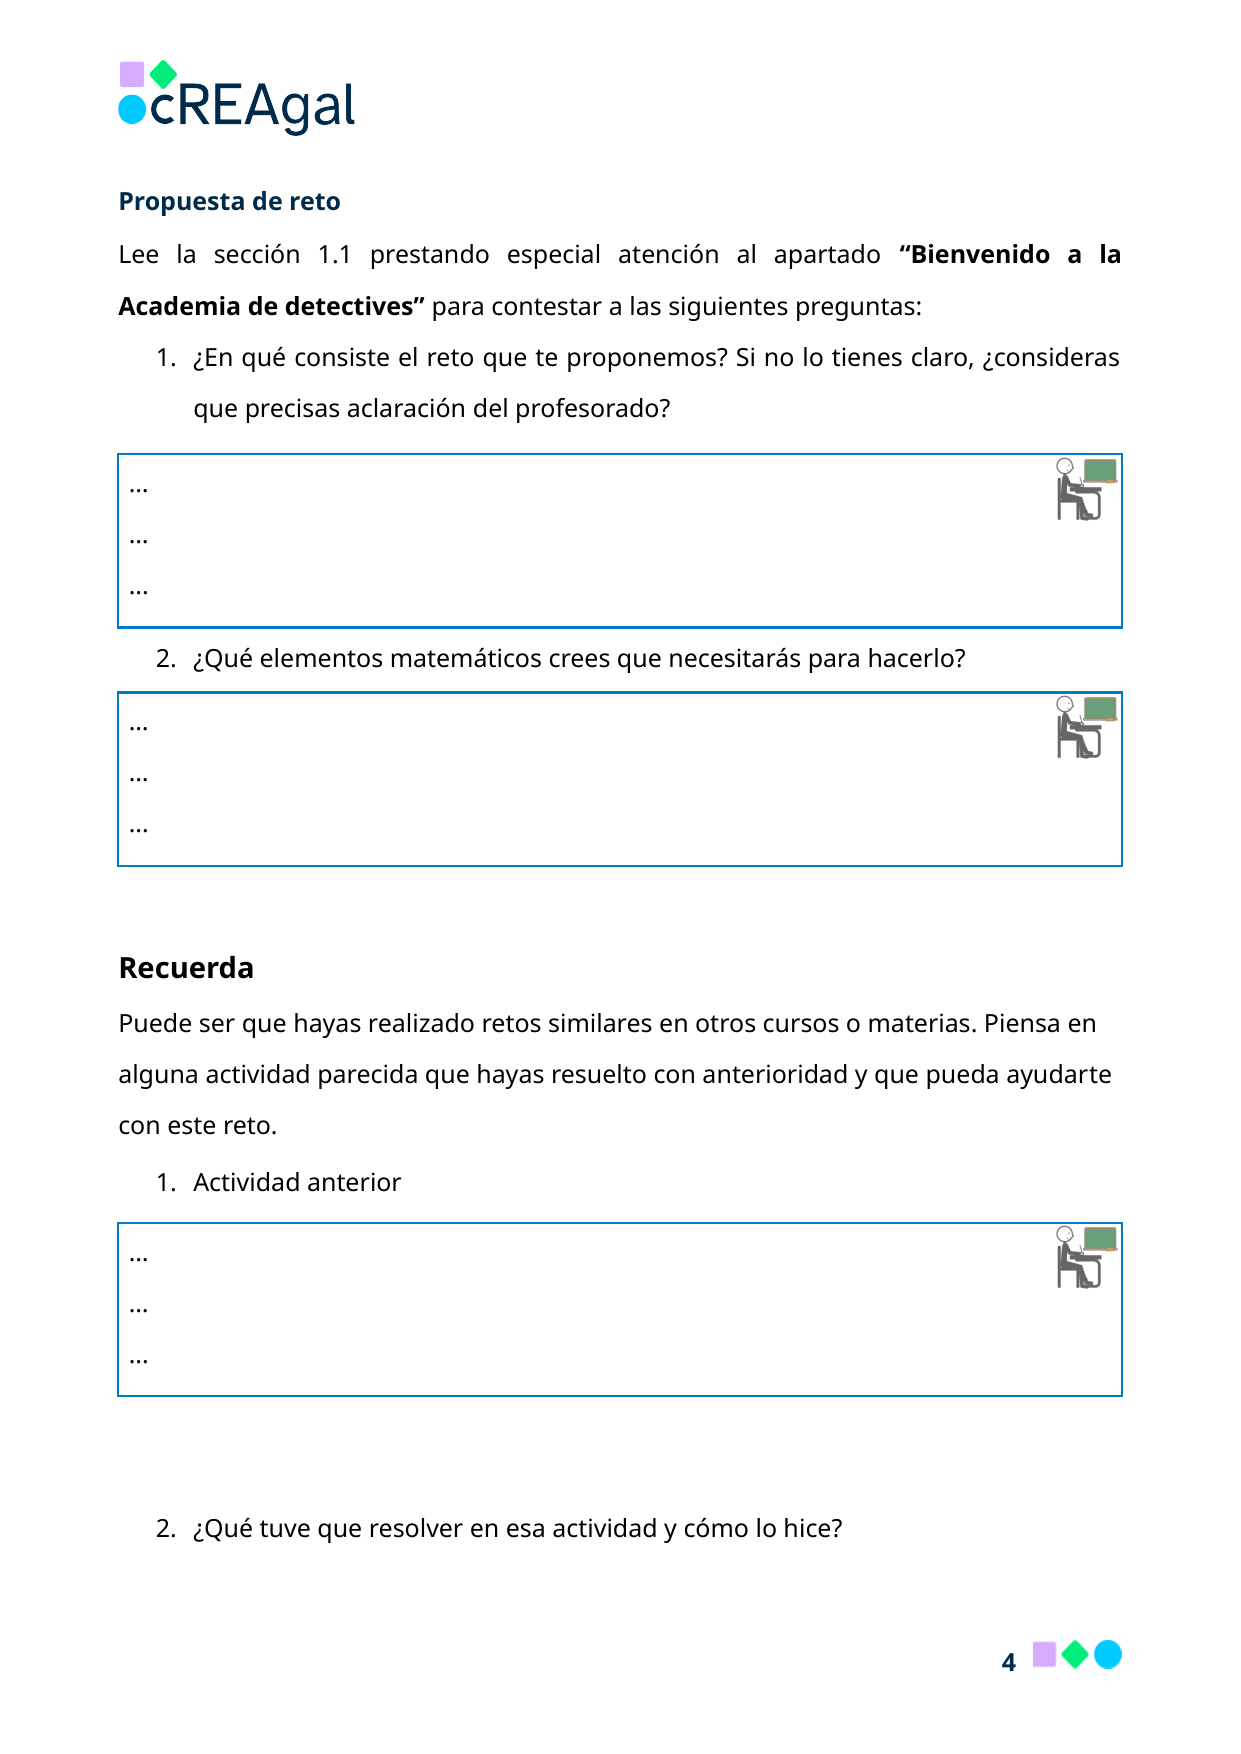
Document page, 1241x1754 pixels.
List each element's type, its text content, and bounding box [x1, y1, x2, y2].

picture [1111, 1657, 1122, 1669]
table_header … … ... [119, 455, 1121, 626]
list ¿Qué elementos matemáticos crees que necesitarás para hacerlo? [156, 640, 1122, 674]
table_header … … ... [119, 694, 1121, 865]
text Lee la sección 1.1 prestando especial atención al apartado “Bienvenido a la Academia de detectives” para contestar a las siguientes preguntas: [118, 237, 1122, 322]
list ¿Qué tuve que resolver en esa actividad y cómo lo hice? [156, 1511, 1122, 1545]
picture [1112, 1640, 1122, 1651]
text Puede ser que hayas realizado retos similares en otros cursos o materias. Piensa en alguna actividad parecida que hayas resuelto con anterioridad y que pueda ayudarte con este reto. [118, 1006, 1122, 1142]
list Actividad anterior [156, 1165, 1122, 1199]
table_header … … ... [119, 1224, 1121, 1395]
list ¿En qué consiste el reto que te proponemos? Si no lo tienes claro, ¿consideras que precisas aclaración del profesorado? [156, 339, 1122, 424]
picture [1032, 1640, 1105, 1669]
subtitle Propuesta de reto [118, 179, 1122, 219]
picture [118, 60, 355, 136]
subtitle Recuerda [118, 948, 1122, 987]
